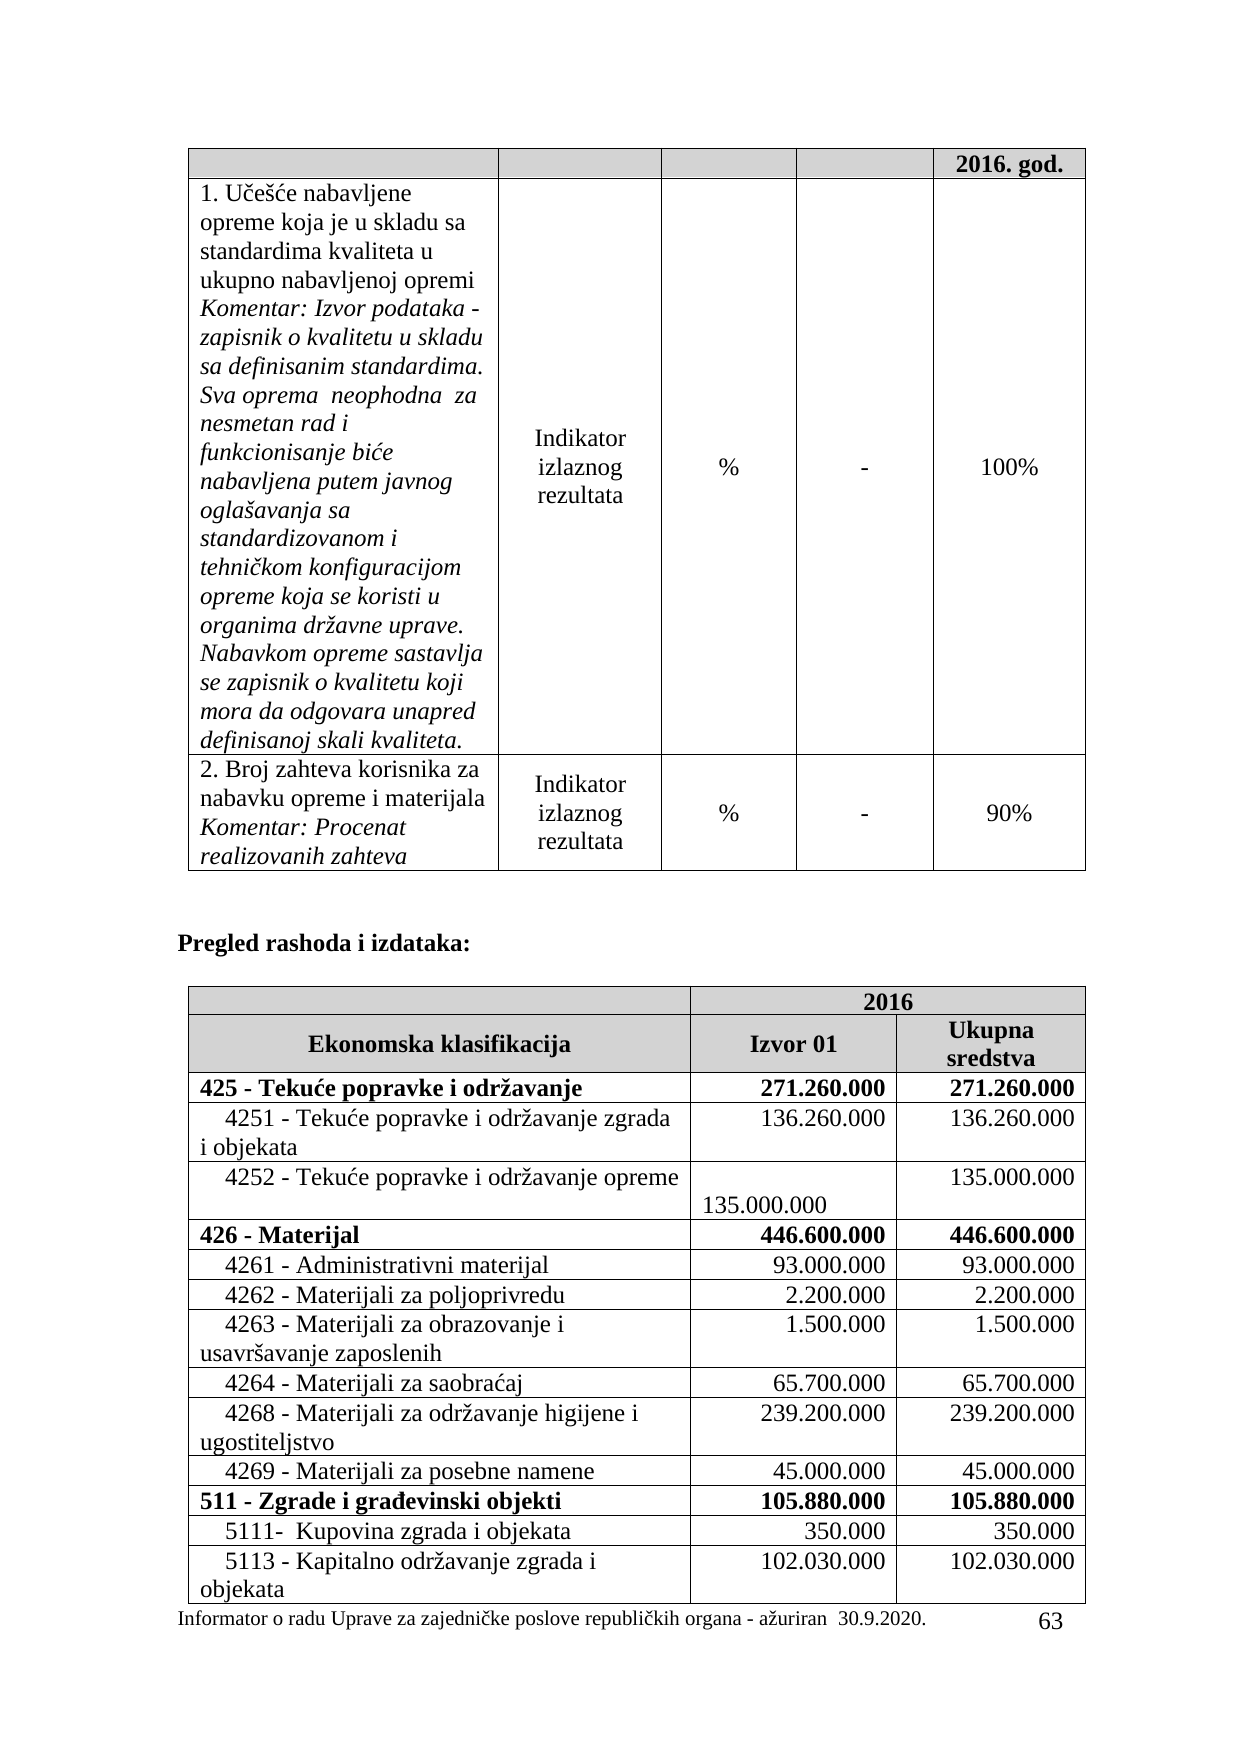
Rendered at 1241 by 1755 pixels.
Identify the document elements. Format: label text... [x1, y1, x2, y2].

table_cell 446.600.000 [897, 1220, 1085, 1249]
table_cell 2.200.000 [691, 1280, 896, 1308]
table_cell 93.000.000 [897, 1250, 1085, 1279]
table_cell Indikator izlaznog rezultata [499, 179, 661, 753]
table_cell 1.500.000 [897, 1310, 1085, 1367]
table_cell 350.000 [691, 1516, 896, 1545]
table_cell 5111- Kupovina zgrada i objekata [189, 1516, 690, 1545]
table_header 2016 [691, 987, 1085, 1014]
table_cell 4252 - Tekuće popravke i održavanje opreme [189, 1162, 690, 1219]
table_cell 90% [934, 755, 1085, 869]
table_cell % [662, 755, 796, 869]
table_cell 65.700.000 [691, 1368, 896, 1397]
table_cell 1. Učešće nabavlјene opreme koja je u skladu sa standardima kvaliteta u ukupno nabavlјenoj opremi Komentar: Izvor podataka - zapisnik o kvalitetu u skladu sa definisanim standardima. Sva oprema neophodna za nesmetan rad i funkcionisanje biće nabavlјena putem javnog oglašavanja sa standardizovanom i tehničkom konfiguracijom opreme koja se koristi u organima državne uprave. Nabavkom opreme sastavlјa se zapisnik o kvalitetu koji mora da odgovara unapred definisanoj skali kvaliteta. [189, 179, 498, 753]
table_cell 239.200.000 [691, 1398, 896, 1455]
table_header [189, 149, 498, 177]
table_cell 4261 - Administrativni materijal [189, 1250, 690, 1279]
table_cell 105.880.000 [897, 1486, 1085, 1515]
table_cell 135.000.000 [691, 1162, 896, 1219]
table_cell 65.700.000 [897, 1368, 1085, 1397]
table_cell 93.000.000 [691, 1250, 896, 1279]
table_cell % [662, 179, 796, 753]
table_cell 1.500.000 [691, 1310, 896, 1367]
table_cell 4268 - Materijali za održavanje higijene i ugostitelјstvo [189, 1398, 690, 1455]
table_cell Izvor 01 [691, 1015, 896, 1072]
table_cell 45.000.000 [691, 1456, 896, 1485]
table_cell 350.000 [897, 1516, 1085, 1545]
table_cell 135.000.000 [897, 1162, 1085, 1219]
table_cell 4263 - Materijali za obrazovanje i usavršavanje zaposlenih [189, 1310, 690, 1367]
table_cell Indikator izlaznog rezultata [499, 755, 661, 869]
table_cell 45.000.000 [897, 1456, 1085, 1485]
table_cell 2.200.000 [897, 1280, 1085, 1308]
table_cell 271.260.000 [691, 1073, 896, 1102]
table_header [797, 149, 933, 177]
table_cell 5113 - Kapitalno održavanje zgrada i objekata [189, 1546, 690, 1603]
table_cell 4264 - Materijali za saobraćaj [189, 1368, 690, 1397]
table_header 2016. god. [934, 149, 1085, 177]
table_cell 511 - Zgrade i građevinski objekti [189, 1486, 690, 1515]
table_cell 239.200.000 [897, 1398, 1085, 1455]
table_cell Ukupna sredstva [897, 1015, 1085, 1072]
table_cell 102.030.000 [691, 1546, 896, 1603]
text Pregled rashoda i izdataka: [177, 928, 1063, 957]
table_cell 4251 - Tekuće popravke i održavanje zgrada i objekata [189, 1103, 690, 1161]
table_cell 2. Broj zahteva korisnika za nabavku opreme i materijala Komentar: Procenat realizovanih zahteva [189, 755, 498, 869]
table_cell - [797, 179, 933, 753]
table_cell 136.260.000 [691, 1103, 896, 1161]
table_cell 426 - Materijal [189, 1220, 690, 1249]
table_header [662, 149, 796, 177]
table_header [499, 149, 661, 177]
table_cell 4262 - Materijali za polјoprivredu [189, 1280, 690, 1308]
table_cell 425 - Tekuće popravke i održavanje [189, 1073, 690, 1102]
table_cell - [797, 755, 933, 869]
table_cell 105.880.000 [691, 1486, 896, 1515]
table_cell 102.030.000 [897, 1546, 1085, 1603]
table_header [189, 987, 690, 1014]
table_cell 446.600.000 [691, 1220, 896, 1249]
table_cell 100% [934, 179, 1085, 753]
table_cell 271.260.000 [897, 1073, 1085, 1102]
table_cell 4269 - Materijali za posebne namene [189, 1456, 690, 1485]
table_cell Ekonomska klasifikacija [189, 1015, 690, 1072]
table_cell 136.260.000 [897, 1103, 1085, 1161]
